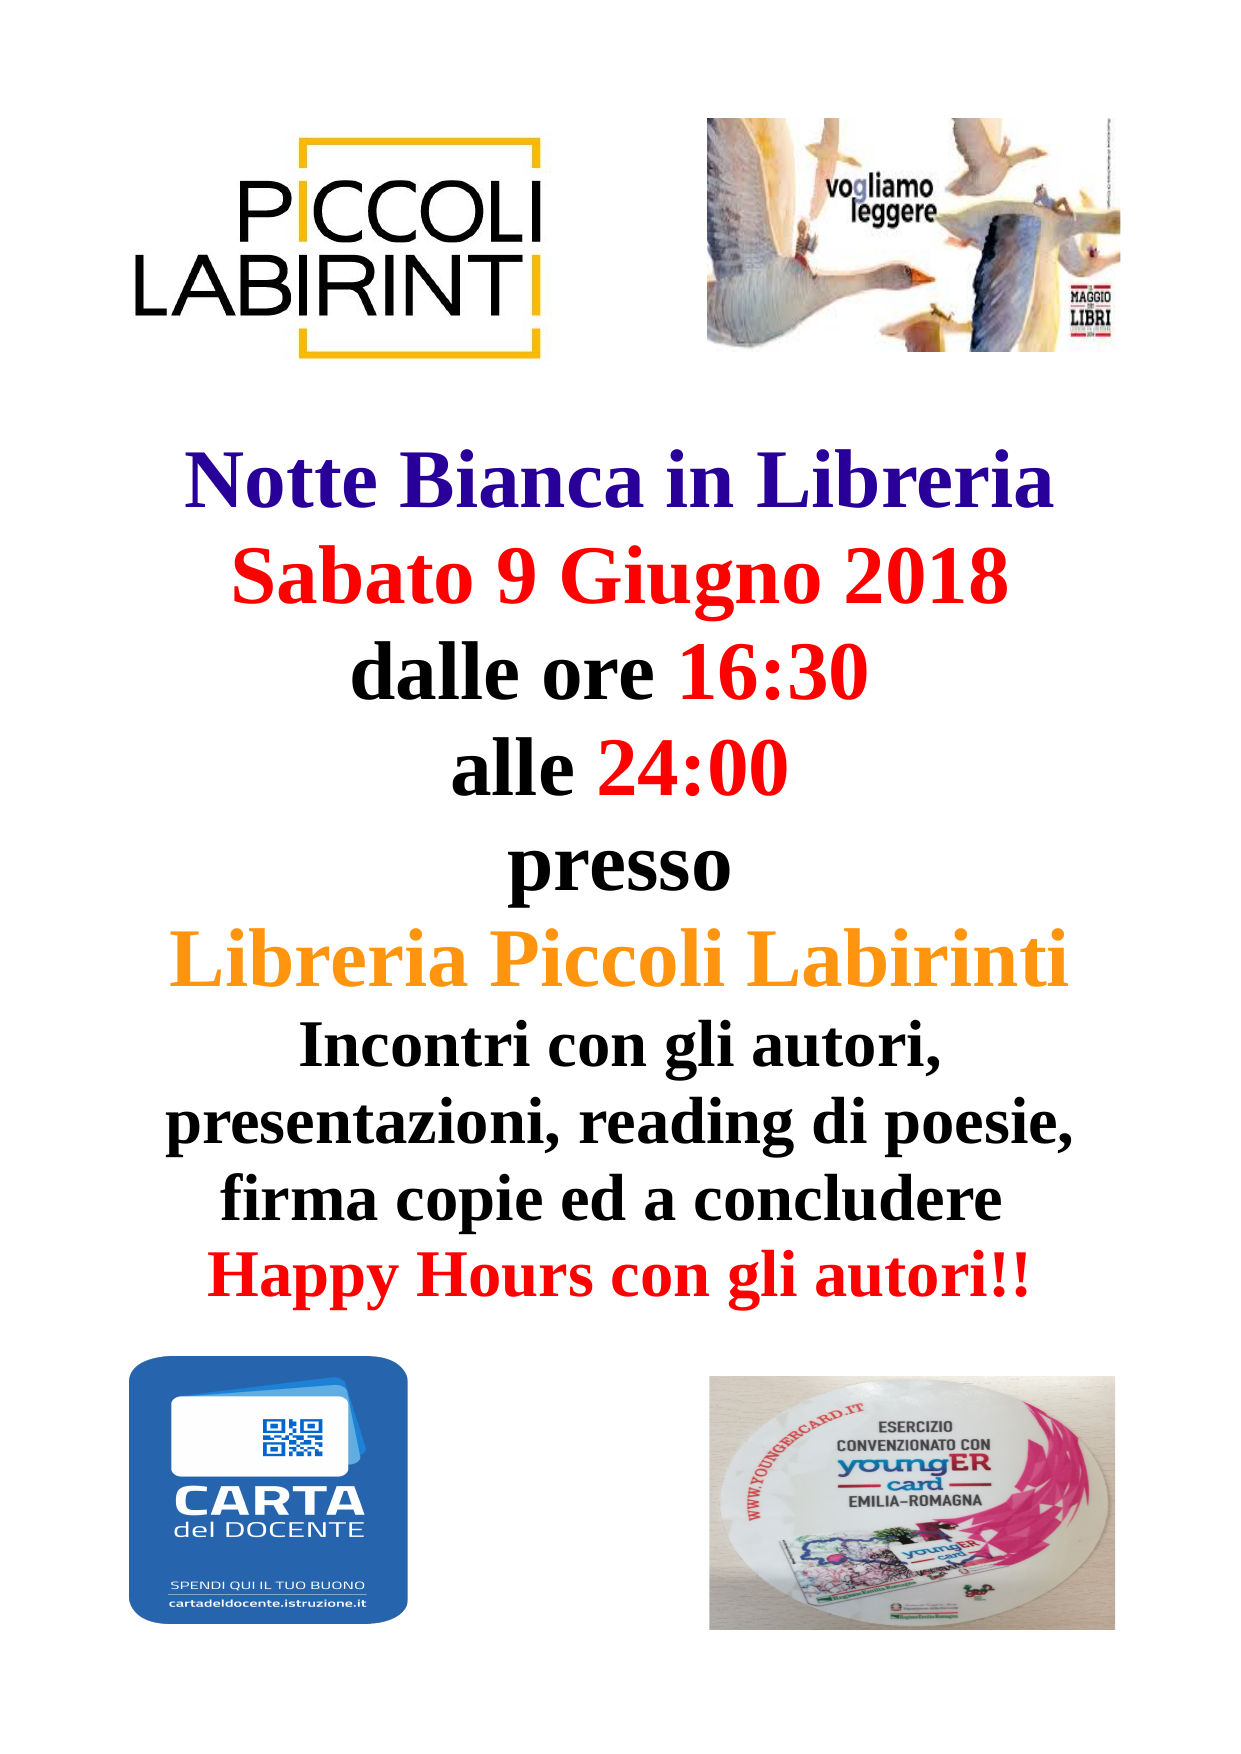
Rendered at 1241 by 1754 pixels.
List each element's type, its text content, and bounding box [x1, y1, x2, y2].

text Happy Hours con gli autori!! [118, 1235, 1122, 1311]
text Sabato 9 Giugno 2018 [118, 526, 1122, 621]
picture [125, 118, 553, 373]
text Notte Bianca in Libreria [118, 430, 1122, 526]
text dalle ore 16:30 [118, 621, 1122, 717]
picture [709, 1376, 1116, 1630]
picture [707, 118, 1121, 352]
text alle 24:00 [118, 717, 1122, 813]
text presso [118, 813, 1122, 909]
text Libreria Piccoli Labirinti [118, 909, 1122, 1005]
text Incontri con gli autori, presentazioni, reading di poesie, firma copie ed a concludere [118, 1005, 1122, 1235]
picture [129, 1356, 408, 1624]
